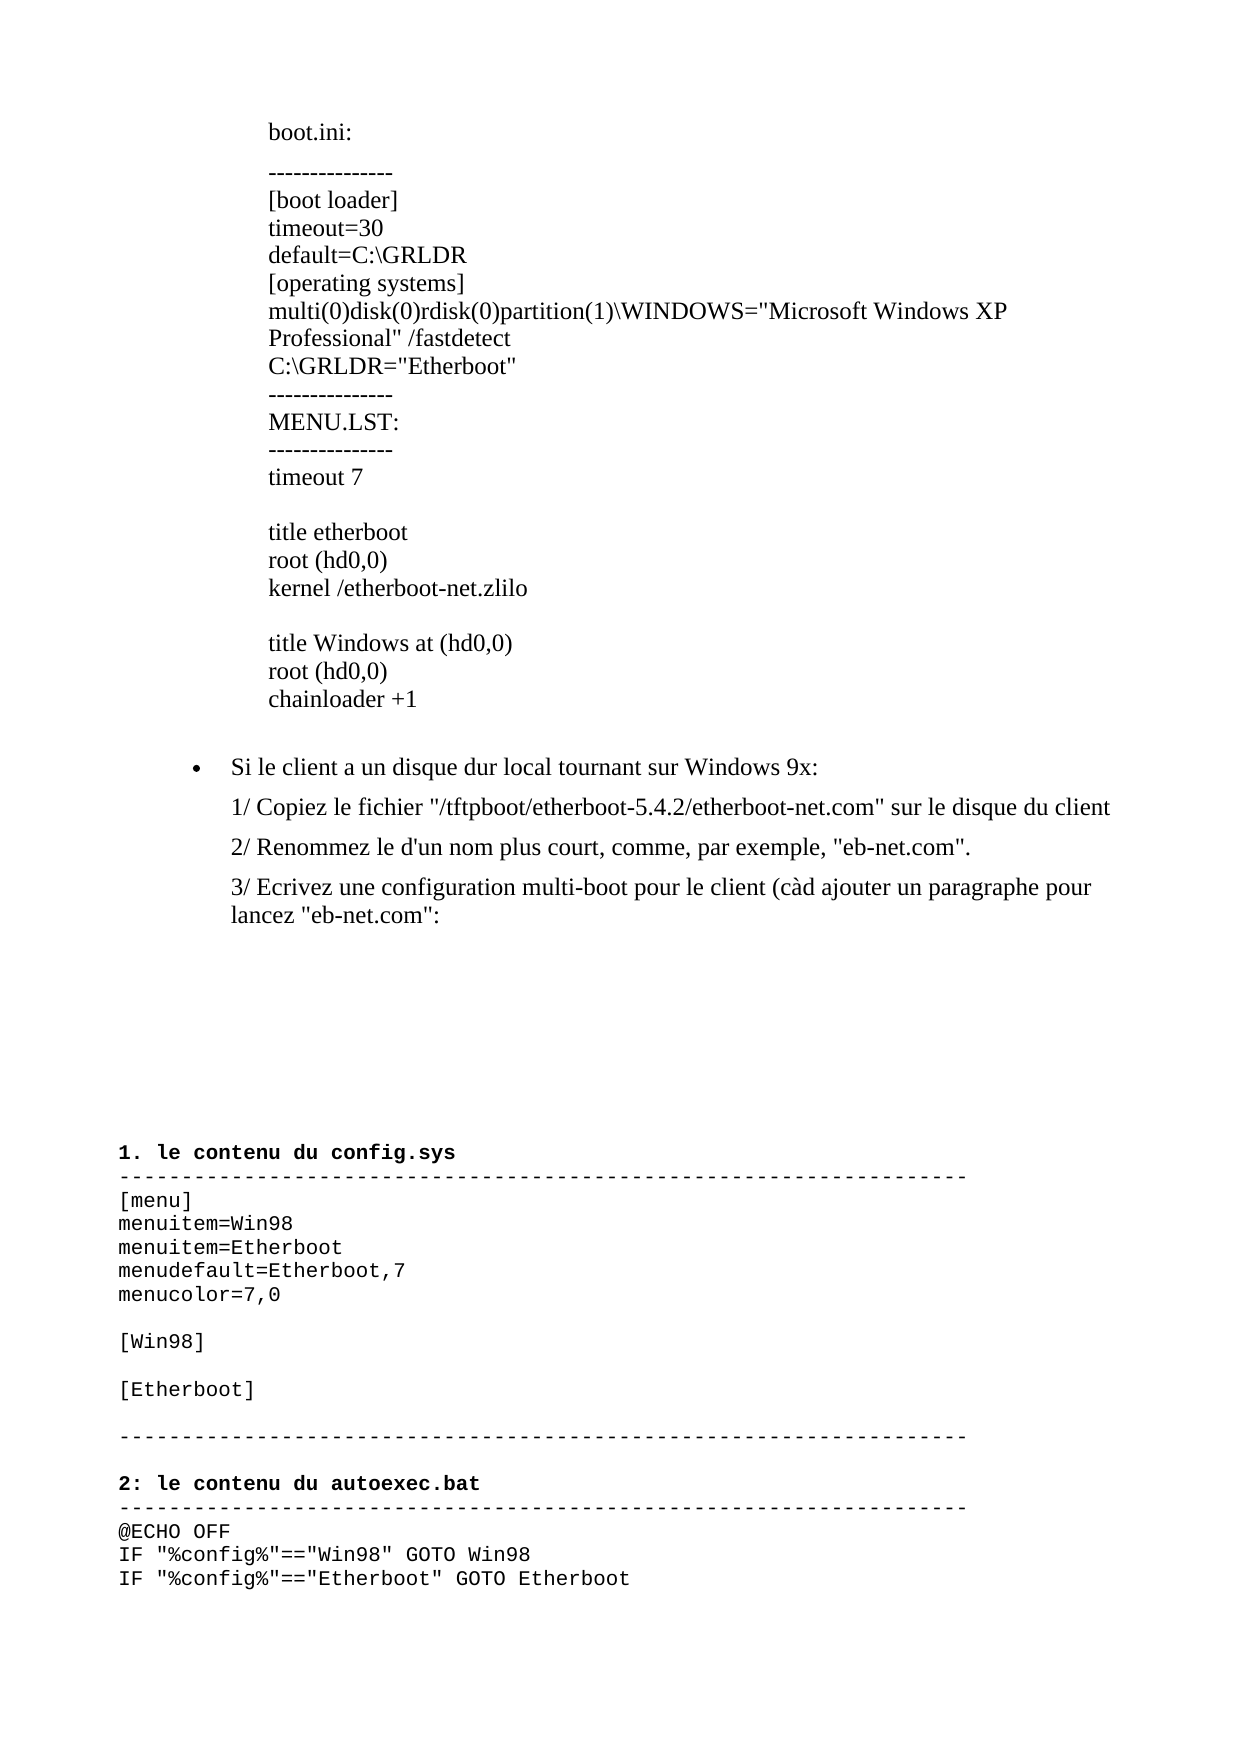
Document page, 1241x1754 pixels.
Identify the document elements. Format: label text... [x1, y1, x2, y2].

text menudefault=Etherboot,7 [118, 1261, 1122, 1284]
text 2: le contenu du autoexec.bat [118, 1473, 1122, 1497]
text @ECHO OFF [118, 1521, 1122, 1544]
text IF "%config%"=="Win98" GOTO Win98 [118, 1544, 1122, 1568]
text 2/ Renommez le d'un nom plus court, comme, par exemple, "eb-net.com". [231, 833, 1122, 861]
text [Win98] [118, 1331, 1122, 1355]
text [menu] [118, 1189, 1122, 1213]
text -------------------------------------------------------------------- [118, 1426, 1122, 1450]
text IF "%config%"=="Etherboot" GOTO Etherboot [118, 1568, 1122, 1592]
text menucolor=7,0 [118, 1284, 1122, 1308]
text boot.ini: [268, 118, 1122, 146]
text [Etherboot] [118, 1379, 1122, 1402]
text -------------------------------------------------------------------- [118, 1497, 1122, 1521]
text 3/ Ecrivez une configuration multi-boot pour le client (càd ajouter un paragraphe pour lancez "eb-net.com": [231, 873, 1122, 929]
text 1. le contenu du config.sys [118, 1142, 1122, 1166]
list Si le client a un disque dur local tournant sur Windows 9x: [193, 753, 1122, 780]
text menuitem=Win98 [118, 1213, 1122, 1237]
text menuitem=Etherboot [118, 1237, 1122, 1261]
text --------------- [boot loader] timeout=30 default=C:\GRLDR [operating systems] multi(0)disk(0)rdisk(0)partition(1)\WINDOWS="Microsoft Windows XP Professional" /fastdetect C:\GRLDR="Etherboot" --------------- MENU.LST: --------------- timeout 7 title etherboot root (hd0,0) kernel /etherboot-net.zlilo title Windows at (hd0,0) root (hd0,0) chainloader +1 [268, 158, 1122, 740]
text 1/ Copiez le fichier "/tftpboot/etherboot-5.4.2/etherboot-net.com" sur le disque du client [231, 793, 1122, 821]
text -------------------------------------------------------------------- [118, 1166, 1122, 1189]
